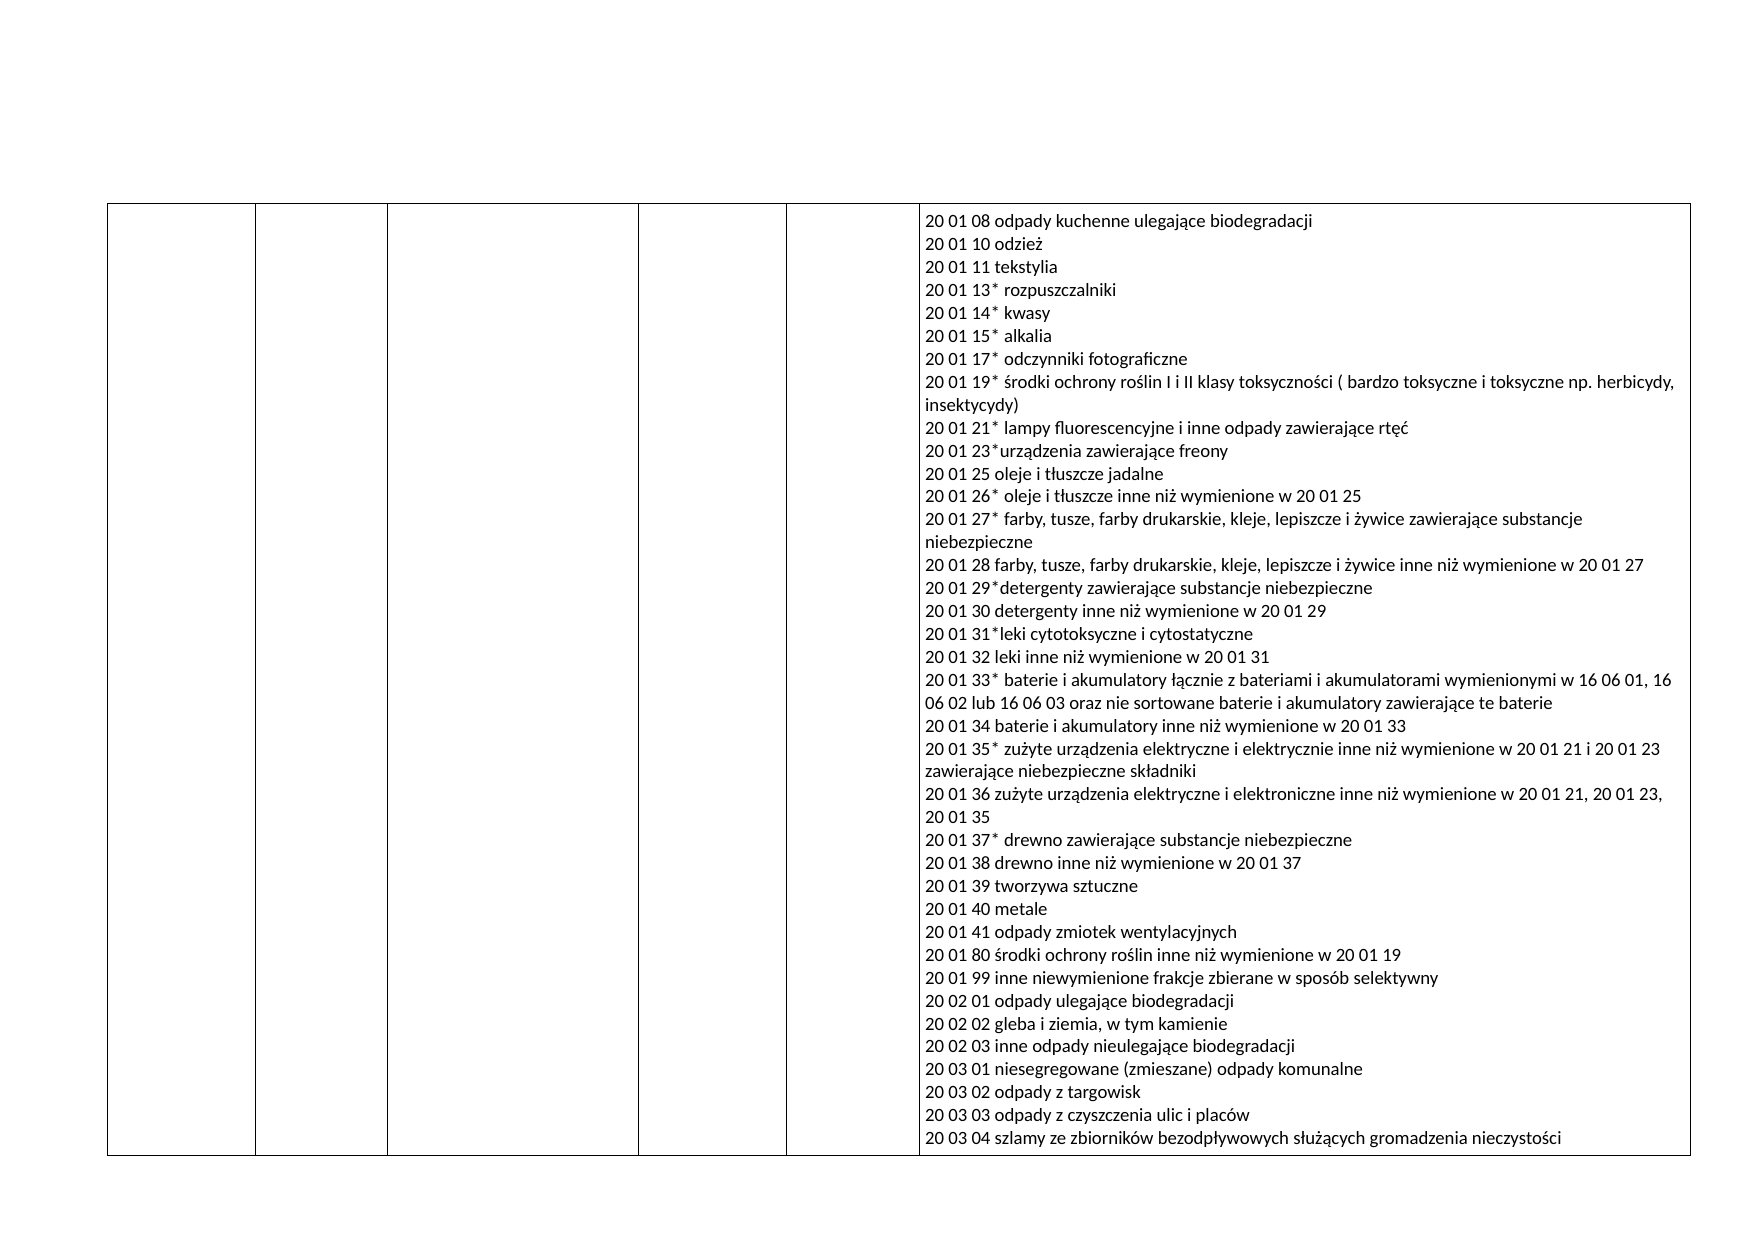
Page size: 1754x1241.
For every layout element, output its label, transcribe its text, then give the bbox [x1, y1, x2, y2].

table_cell [787, 204, 919, 1155]
table_cell [1691, 203, 1695, 1155]
table_cell 20 01 08 odpady kuchenne ulegające biodegradacji 20 01 10 odzież 20 01 11 tekstylia 20 01 13* rozpuszczalniki 20 01 14* kwasy 20 01 15* alkalia 20 01 17* odczynniki fotograficzne 20 01 19* środki ochrony roślin I i II klasy toksyczności ( bardzo toksyczne i toksyczne np. herbicydy, insektycydy) 20 01 21* lampy fluorescencyjne i inne odpady zawierające rtęć 20 01 23*urządzenia zawierające freony 20 01 25 oleje i tłuszcze jadalne 20 01 26* oleje i tłuszcze inne niż wymienione w 20 01 25 20 01 27* farby, tusze, farby drukarskie, kleje, lepiszcze i żywice zawierające substancje niebezpieczne 20 01 28 farby, tusze, farby drukarskie, kleje, lepiszcze i żywice inne niż wymienione w 20 01 27 20 01 29*detergenty zawierające substancje niebezpieczne 20 01 30 detergenty inne niż wymienione w 20 01 29 20 01 31*leki cytotoksyczne i cytostatyczne 20 01 32 leki inne niż wymienione w 20 01 31 20 01 33* baterie i akumulatory łącznie z bateriami i akumulatorami wymienionymi w 16 06 01, 16 06 02 lub 16 06 03 oraz nie sortowane baterie i akumulatory zawierające te baterie 20 01 34 baterie i akumulatory inne niż wymienione w 20 01 33 20 01 35* zużyte urządzenia elektryczne i elektrycznie inne niż wymienione w 20 01 21 i 20 01 23 zawierające niebezpieczne składniki 20 01 36 zużyte urządzenia elektryczne i elektroniczne inne niż wymienione w 20 01 21, 20 01 23, 20 01 35 20 01 37* drewno zawierające substancje niebezpieczne 20 01 38 drewno inne niż wymienione w 20 01 37 20 01 39 tworzywa sztuczne 20 01 40 metale 20 01 41 odpady zmiotek wentylacyjnych 20 01 80 środki ochrony roślin inne niż wymienione w 20 01 19 20 01 99 inne niewymienione frakcje zbierane w sposób selektywny 20 02 01 odpady ulegające biodegradacji 20 02 02 gleba i ziemia, w tym kamienie 20 02 03 inne odpady nieulegające biodegradacji 20 03 01 niesegregowane (zmieszane) odpady komunalne 20 03 02 odpady z targowisk 20 03 03 odpady z czyszczenia ulic i placów 20 03 04 szlamy ze zbiorników bezodpływowych służących gromadzenia nieczystości [920, 204, 1690, 1155]
table_cell [639, 204, 786, 1155]
table_cell [388, 204, 638, 1155]
table_cell [108, 204, 255, 1155]
table_cell [256, 204, 387, 1155]
